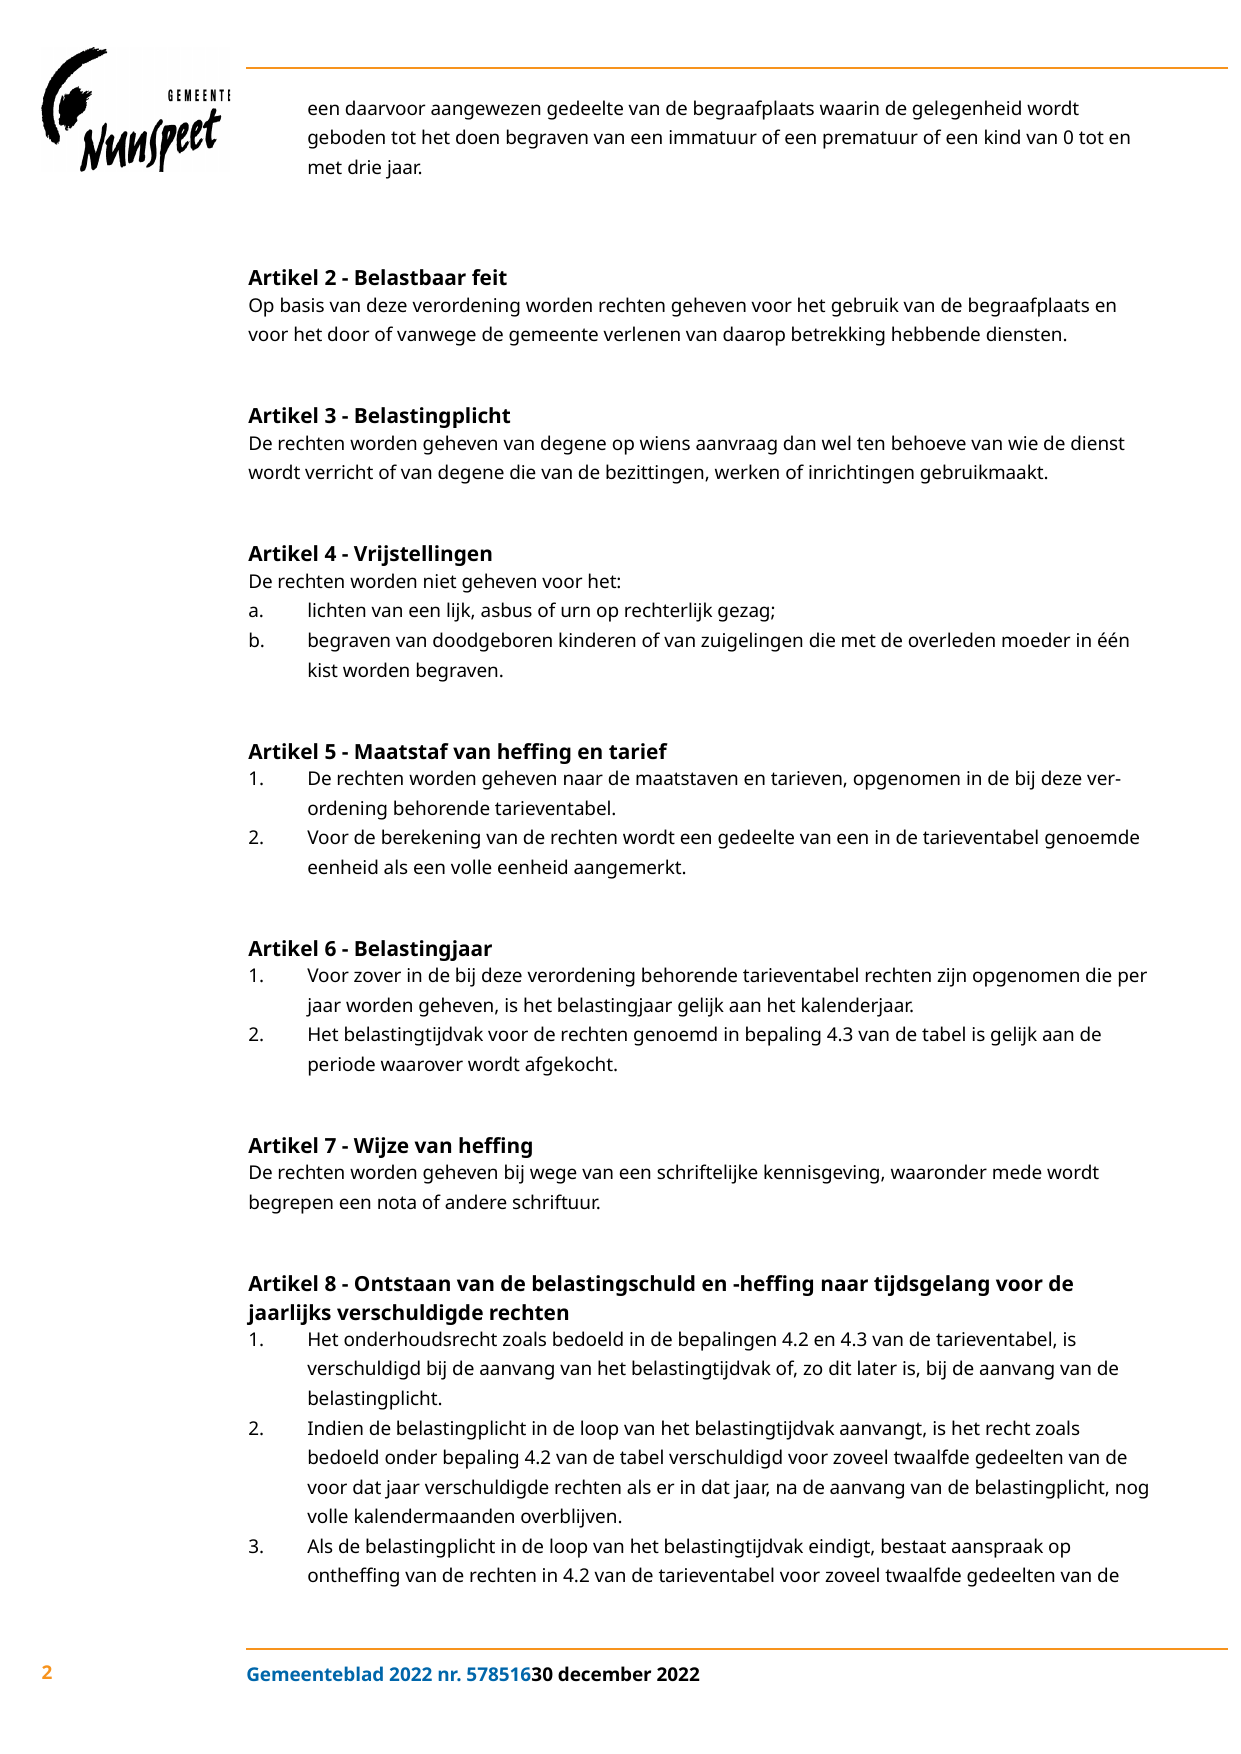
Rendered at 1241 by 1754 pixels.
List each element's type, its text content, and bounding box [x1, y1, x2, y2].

text Op basis van deze verordening worden rechten geheven voor het gebruik van de begraafplaats en voor het door of vanwege de gemeente verlenen van daarop betrekking hebbende diensten. [248, 292, 1152, 347]
text Artikel 3 - Belastingplicht [248, 402, 1152, 430]
picture [41, 47, 231, 172]
text Artikel 8 - Ontstaan van de belastingschuld en -heffing naar tijdsgelang voor de jaarlijks verschuldigde rechten [248, 1269, 1152, 1326]
text Artikel 6 - Belastingjaar [248, 934, 1152, 962]
text De rechten worden geheven bij wege van een schriftelijke kennisgeving, waaronder mede wordt begrepen een nota of andere schriftuur. [248, 1159, 1152, 1215]
list lichten van een lijk, asbus of urn op rechterlijk gezag; [248, 598, 1152, 623]
text Artikel 4 - Vrijstellingen [248, 539, 1152, 568]
list begraven van doodgeboren kinderen of van zuigelingen die met de overleden moeder in één kist worden begraven. [248, 627, 1152, 682]
list De rechten worden geheven naar de maatstaven en tarieven, opgenomen in de bij deze ver-ordening behorende tarieventabel. [248, 765, 1152, 821]
text De rechten worden niet geheven voor het: [248, 568, 1152, 594]
list een daarvoor aangewezen gedeelte van de begraafplaats waarin de gelegenheid wordt geboden tot het doen begraven van een immatuur of een prematuur of een kind van 0 tot en met drie jaar. [248, 95, 1152, 180]
list Indien de belastingplicht in de loop van het belastingtijdvak aanvangt, is het recht zoals bedoeld onder bepaling 4.2 van de tabel verschuldigd voor zoveel twaalfde gedeelten van de voor dat jaar verschuldigde rechten als er in dat jaar, na de aanvang van de belastingplicht, nog volle kalendermaanden overblijven. [248, 1415, 1152, 1529]
text Artikel 7 - Wijze van heffing [248, 1131, 1152, 1159]
text Artikel 2 - Belastbaar feit [248, 263, 1152, 292]
list Voor zover in de bij deze verordening behorende tarieventabel rechten zijn opgenomen die per jaar worden geheven, is het belastingjaar gelijk aan het kalenderjaar. [248, 962, 1152, 1018]
list Voor de berekening van de rechten wordt een gedeelte van een in de tarieventabel genoemde eenheid als een volle eenheid aangemerkt. [248, 824, 1152, 880]
text Artikel 5 - Maatstaf van heffing en tarief [248, 737, 1152, 765]
text De rechten worden geheven van degene op wiens aanvraag dan wel ten behoeve van wie de dienst wordt verricht of van degene die van de bezittingen, werken of inrichtingen gebruikmaakt. [248, 430, 1152, 485]
list Het belastingtijdvak voor de rechten genoemd in bepaling 4.3 van de tabel is gelijk aan de periode waarover wordt afgekocht. [248, 1022, 1152, 1077]
list Als de belastingplicht in de loop van het belastingtijdvak eindigt, bestaat aanspraak op ontheffing van de rechten in 4.2 van de tarieventabel voor zoveel twaalfde gedeelten van de [248, 1533, 1152, 1588]
list Het onderhoudsrecht zoals bedoeld in de bepalingen 4.2 en 4.3 van de tarieventabel, is verschuldigd bij de aanvang van het belastingtijdvak of, zo dit later is, bij de aanvang van de belastingplicht. [248, 1326, 1152, 1411]
